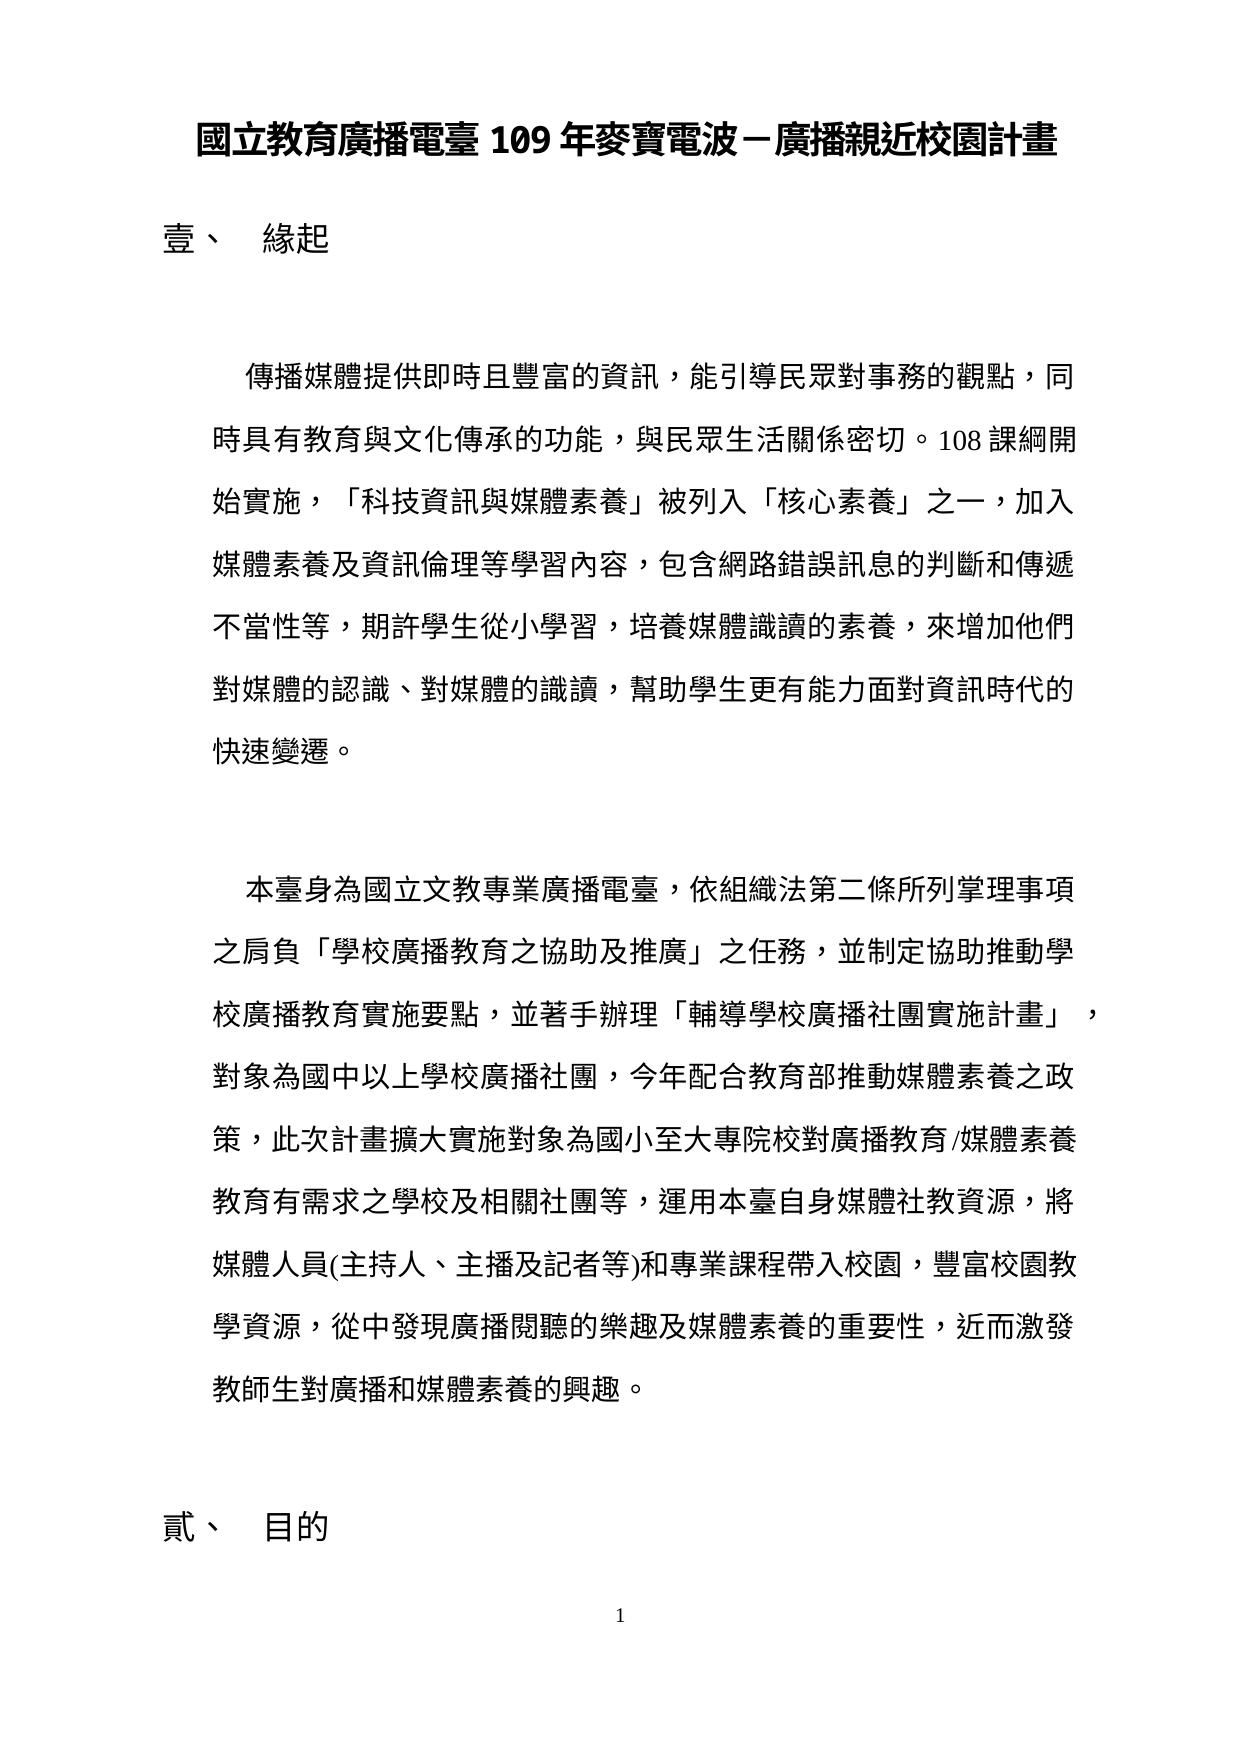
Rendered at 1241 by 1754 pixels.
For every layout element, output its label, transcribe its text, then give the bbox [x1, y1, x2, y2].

text 國立教育廣播電臺109年麥寶電波－廣播親近校園計畫 [162, 96, 1078, 158]
list 目的 [162, 1483, 1078, 1546]
list 緣起 [162, 196, 1078, 258]
text 傳播媒體提供即時且豐富的資訊，能引導民眾對事務的觀點，同時具有教育與文化傳承的功能，與民眾生活關係密切。108課綱開始實施，「科技資訊與媒體素養」被列入「核心素養」之一，加入媒體素養及資訊倫理等學習內容，包含網路錯誤訊息的判斷和傳遞不當性等，期許學生從小學習，培養媒體識讀的素養，來增加他們對媒體的認識、對媒體的識讀，幫助學生更有能力面對資訊時代的快速變遷。 [212, 333, 1078, 771]
text 本臺身為國立文教專業廣播電臺，依組織法第二條所列掌理事項之肩負「學校廣播教育之協助及推廣」之任務，並制定協助推動學校廣播教育實施要點，並著手辦理「輔導學校廣播社團實施計畫」，對象為國中以上學校廣播社團，今年配合教育部推動媒體素養之政策，此次計畫擴大實施對象為國小至大專院校對廣播教育/媒體素養教育有需求之學校及相關社團等，運用本臺自身媒體社教資源，將媒體人員(主持人、主播及記者等)和專業課程帶入校園，豐富校園教學資源，從中發現廣播閱聽的樂趣及媒體素養的重要性，近而激發教師生對廣播和媒體素養的興趣。 [212, 846, 1078, 1408]
